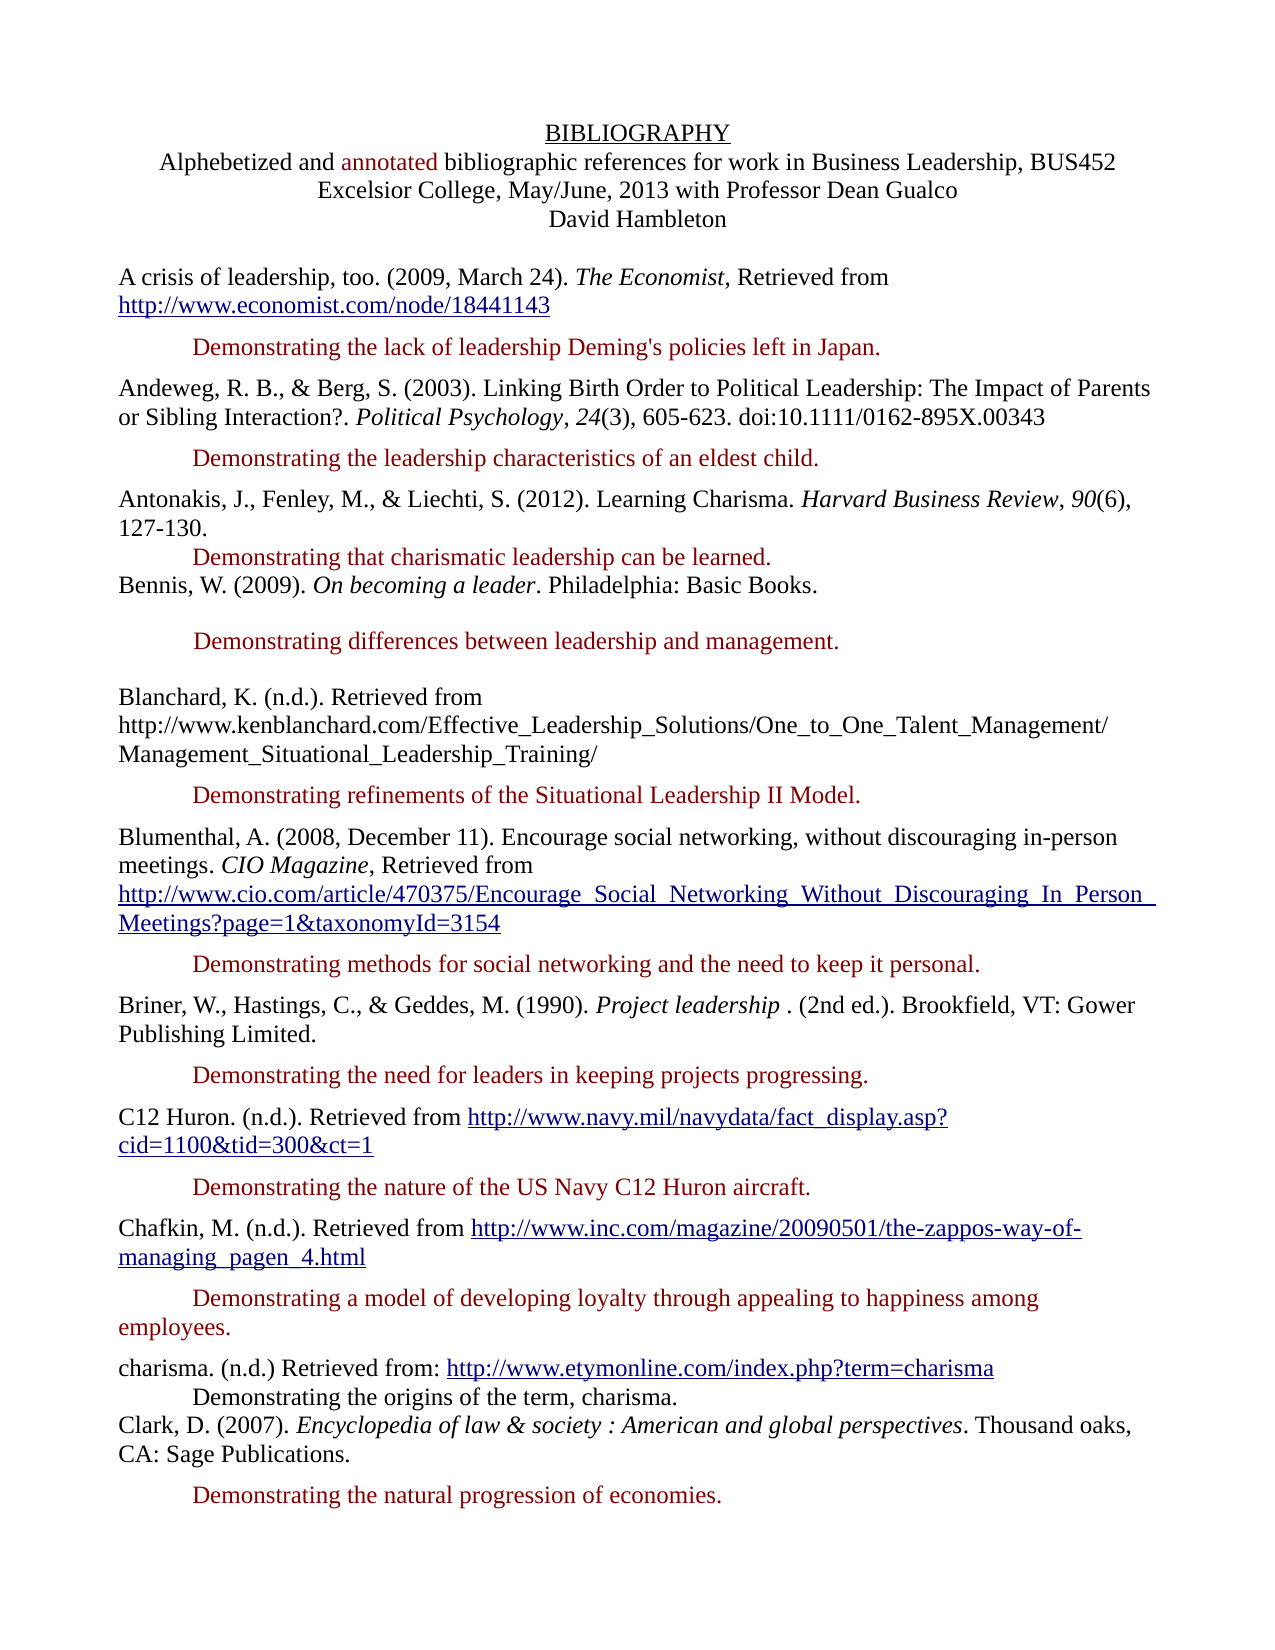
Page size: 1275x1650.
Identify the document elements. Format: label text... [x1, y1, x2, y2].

text Antonakis, J., Fenley, M., & Liechti, S. (2012). Learning Charisma. Harvard Business Review, 90(6), 127-130. [118, 484, 1157, 542]
text Chafkin, M. (n.d.). Retrieved from http://www.inc.com/magazine/20090501/the-zappos-way-of-managing_pagen_4.html [118, 1213, 1157, 1271]
text Demonstrating a model of developing loyalty through appealing to happiness among employees. [118, 1283, 1157, 1341]
text David Hambleton [118, 204, 1157, 233]
text A crisis of leadership, too. (2009, March 24). The Economist, Retrieved from http://www.economist.com/node/18441143 [118, 262, 1157, 319]
text Demonstrating that charismatic leadership can be learned. [118, 542, 1157, 571]
text Demonstrating the leadership characteristics of an eldest child. [118, 443, 1157, 472]
text Blanchard, K. (n.d.). Retrieved from http://www.kenblanchard.com/Effective_Leadership_Solutions/One_to_One_Talent_Management/Management_Situational_Leadership_Training/ [118, 682, 1157, 768]
text BIBLIOGRAPHY [118, 118, 1157, 147]
text Alphebetized and annotated bibliographic references for work in Business Leadership, BUS452 [118, 147, 1157, 176]
text Demonstrating methods for social networking and the need to keep it personal. [118, 949, 1157, 978]
text Andeweg, R. B., & Berg, S. (2003). Linking Birth Order to Political Leadership: The Impact of Parents or Sibling Interaction?. Political Psychology, 24(3), 605-623. doi:10.1111/0162-895X.00343 [118, 373, 1157, 431]
text Excelsior College, May/June, 2013 with Professor Dean Gualco [118, 176, 1157, 204]
text Briner, W., Hastings, C., & Geddes, M. (1990). Project leadership . (2nd ed.). Brookfield, VT: Gower Publishing Limited. [118, 991, 1157, 1048]
text Bennis, W. (2009). On becoming a leader. Philadelphia: Basic Books. [118, 571, 1157, 599]
text Demonstrating the origins of the term, charisma. [118, 1382, 1157, 1411]
text charisma. (n.d.) Retrieved from: http://www.etymonline.com/index.php?term=charisma [118, 1353, 1157, 1382]
text Demonstrating the need for leaders in keeping projects progressing. [118, 1061, 1157, 1089]
text Clark, D. (2007). Encyclopedia of law & society : American and global perspectives. Thousand oaks, CA: Sage Publications. [118, 1411, 1157, 1468]
text Demonstrating the lack of leadership Deming's policies left in Japan. [118, 332, 1157, 361]
text Demonstrating the natural progression of economies. [118, 1481, 1157, 1509]
text Demonstrating differences between leadership and management. [118, 626, 1157, 655]
text Blumenthal, A. (2008, December 11). Encourage social networking, without discouraging in-person meetings. CIO Magazine, Retrieved from http://www.cio.com/article/470375/Encourage_Social_Networking_Without_Discouraging_In_Person_Meetings?page=1&taxonomyId=3154 [118, 822, 1157, 937]
text Demonstrating refinements of the Situational Leadership II Model. [118, 781, 1157, 809]
text C12 Huron. (n.d.). Retrieved from http://www.navy.mil/navydata/fact_display.asp?cid=1100&tid=300&ct=1 [118, 1102, 1157, 1159]
text Demonstrating the nature of the US Navy C12 Huron aircraft. [118, 1172, 1157, 1201]
